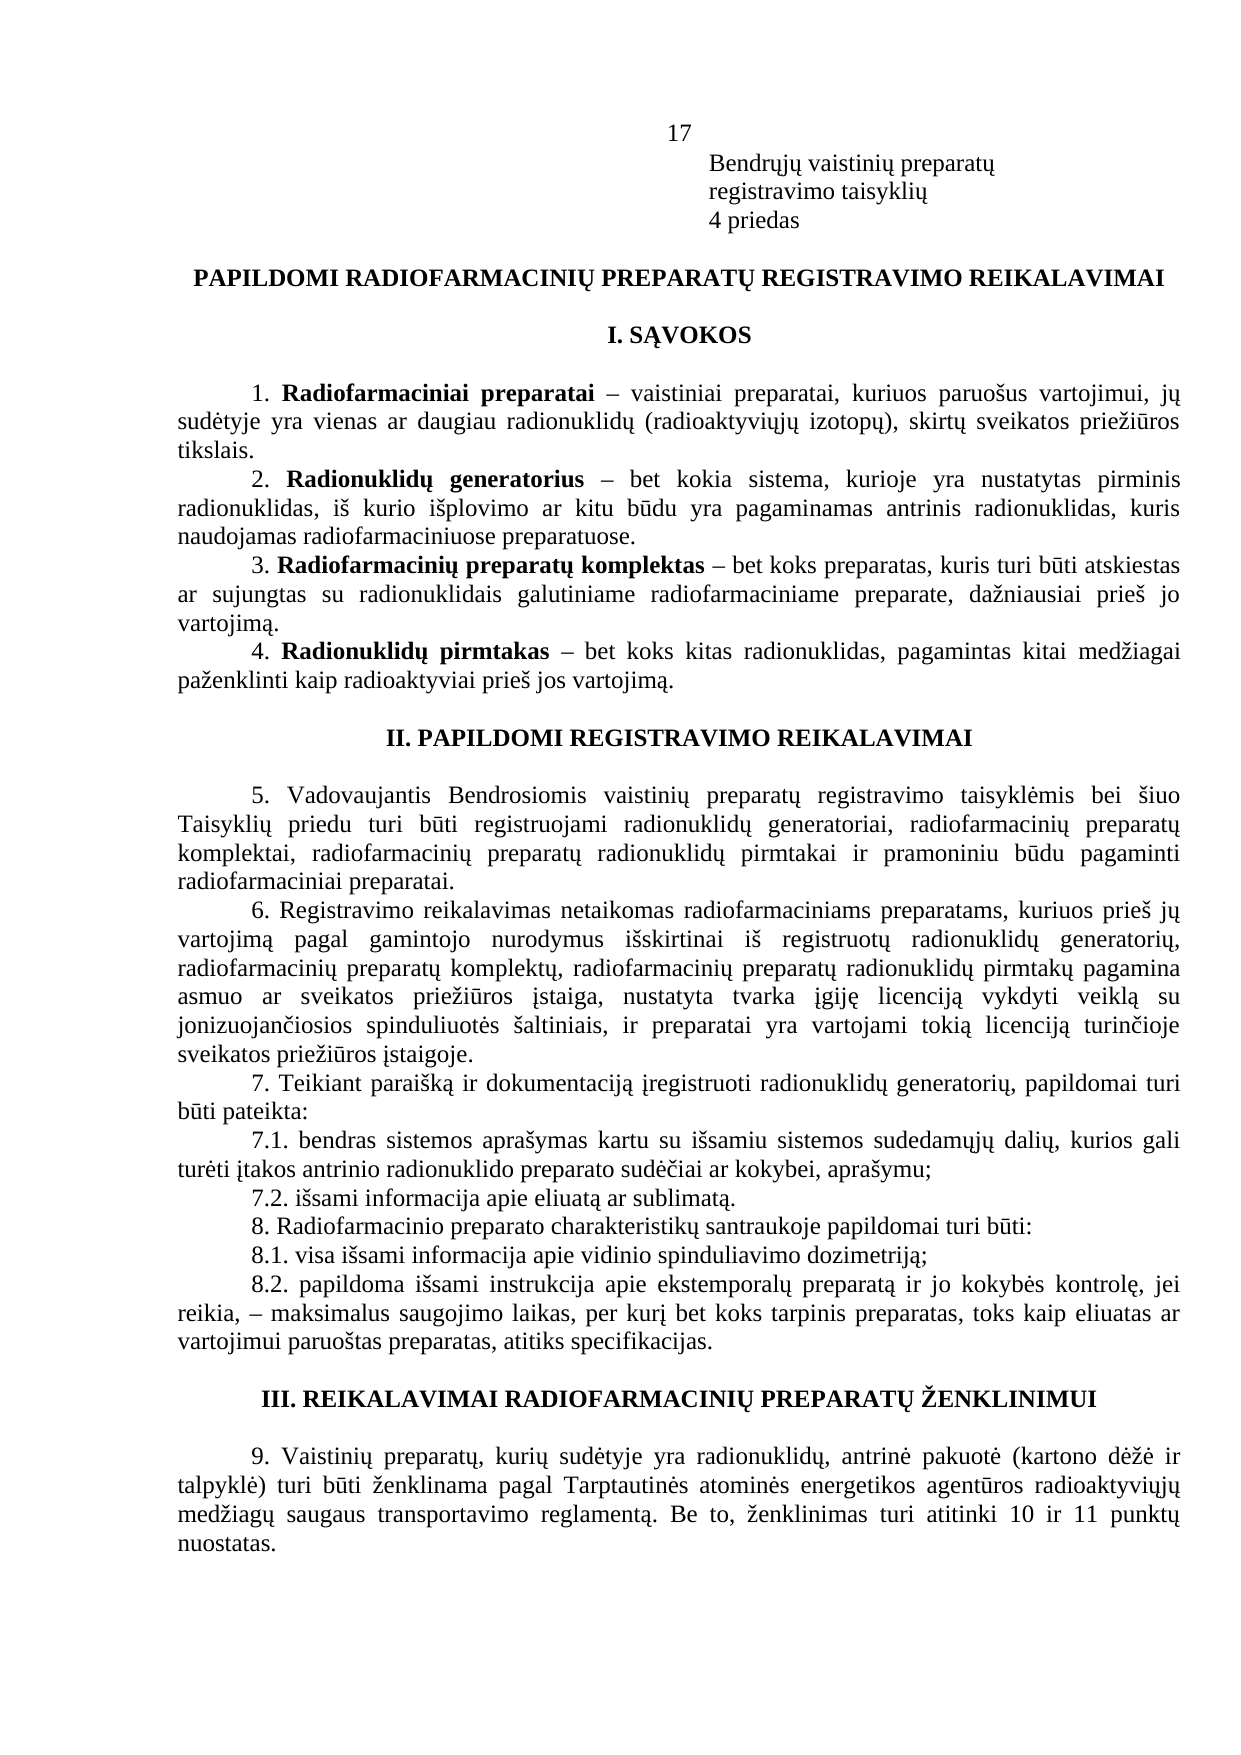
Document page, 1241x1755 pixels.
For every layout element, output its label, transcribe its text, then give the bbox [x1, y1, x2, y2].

text Bendrųjų vaistinių preparatų [177, 148, 1181, 176]
text 7.2. išsami informacija apie eliuatą ar sublimatą. [177, 1183, 1181, 1211]
text 7. Teikiant paraišką ir dokumentaciją įregistruoti radionuklidų generatorių, papildomai turi būti pateikta: [177, 1068, 1181, 1125]
text PAPILDOMI RADIOFARMACINIŲ PREPARATŲ REGISTRAVIMO REIKALAVIMAI [177, 263, 1181, 291]
text 6. Registravimo reikalavimas netaikomas radiofarmaciniams preparatams, kuriuos prieš jų vartojimą pagal gamintojo nurodymus išskirtinai iš registruotų radionuklidų generatorių, radiofarmacinių preparatų komplektų, radiofarmacinių preparatų radionuklidų pirmtakų pagamina asmuo ar sveikatos priežiūros įstaiga, nustatyta tvarka įgiję licenciją vykdyti veiklą su jonizuojančiosios spinduliuotės šaltiniais, ir preparatai yra vartojami tokią licenciją turinčioje sveikatos priežiūros įstaigoje. [177, 895, 1181, 1068]
text 1. Radiofarmaciniai preparatai – vaistiniai preparatai, kuriuos paruošus vartojimui, jų sudėtyje yra vienas ar daugiau radionuklidų (radioaktyviųjų izotopų), skirtų sveikatos priežiūros tikslais. [177, 378, 1181, 464]
text 8.2. papildoma išsami instrukcija apie ekstemporalų preparatą ir jo kokybės kontrolę, jei reikia, – maksimalus saugojimo laikas, per kurį bet koks tarpinis preparatas, toks kaip eliuatas ar vartojimui paruoštas preparatas, atitiks specifikacijas. [177, 1269, 1181, 1355]
text 3. Radiofarmacinių preparatų komplektas – bet koks preparatas, kuris turi būti atskiestas ar sujungtas su radionuklidais galutiniame radiofarmaciniame preparate, dažniausiai prieš jo vartojimą. [177, 550, 1181, 636]
text 8. Radiofarmacinio preparato charakteristikų santraukoje papildomai turi būti: [177, 1211, 1181, 1240]
text 7.1. bendras sistemos aprašymas kartu su išsamiu sistemos sudedamųjų dalių, kurios gali turėti įtakos antrinio radionuklido preparato sudėčiai ar kokybei, aprašymu; [177, 1125, 1181, 1183]
text I. SĄVOKOS [177, 320, 1181, 349]
text II. papildomi registravimo reikalavimai [177, 723, 1181, 751]
text registravimo taisyklių [177, 176, 1181, 205]
text 9. Vaistinių preparatų, kurių sudėtyje yra radionuklidų, antrinė pakuotė (kartono dėžė ir talpyklė) turi būti ženklinama pagal Tarptautinės atominės energetikos agentūros radioaktyviųjų medžiagų saugaus transportavimo reglamentą. Be to, ženklinimas turi atitinki 10 ir 11 punktų nuostatas. [177, 1441, 1181, 1556]
text 8.1. visa išsami informacija apie vidinio spinduliavimo dozimetriją; [177, 1240, 1181, 1269]
text III. REIKALAVIMAI RADIOFARMACINIŲ PREPARATŲ ŽENKLINIMUI [177, 1384, 1181, 1413]
text 2. Radionuklidų generatorius – bet kokia sistema, kurioje yra nustatytas pirminis radionuklidas, iš kurio išplovimo ar kitu būdu yra pagaminamas antrinis radionuklidas, kuris naudojamas radiofarmaciniuose preparatuose. [177, 464, 1181, 550]
text 4. Radionuklidų pirmtakas – bet koks kitas radionuklidas, pagamintas kitai medžiagai paženklinti kaip radioaktyviai prieš jos vartojimą. [177, 636, 1181, 694]
text 5. Vadovaujantis Bendrosiomis vaistinių preparatų registravimo taisyklėmis bei šiuo Taisyklių priedu turi būti registruojami radionuklidų generatoriai, radiofarmacinių preparatų komplektai, radiofarmacinių preparatų radionuklidų pirmtakai ir pramoniniu būdu pagaminti radiofarmaciniai preparatai. [177, 780, 1181, 895]
text 4 priedas [177, 205, 1181, 234]
